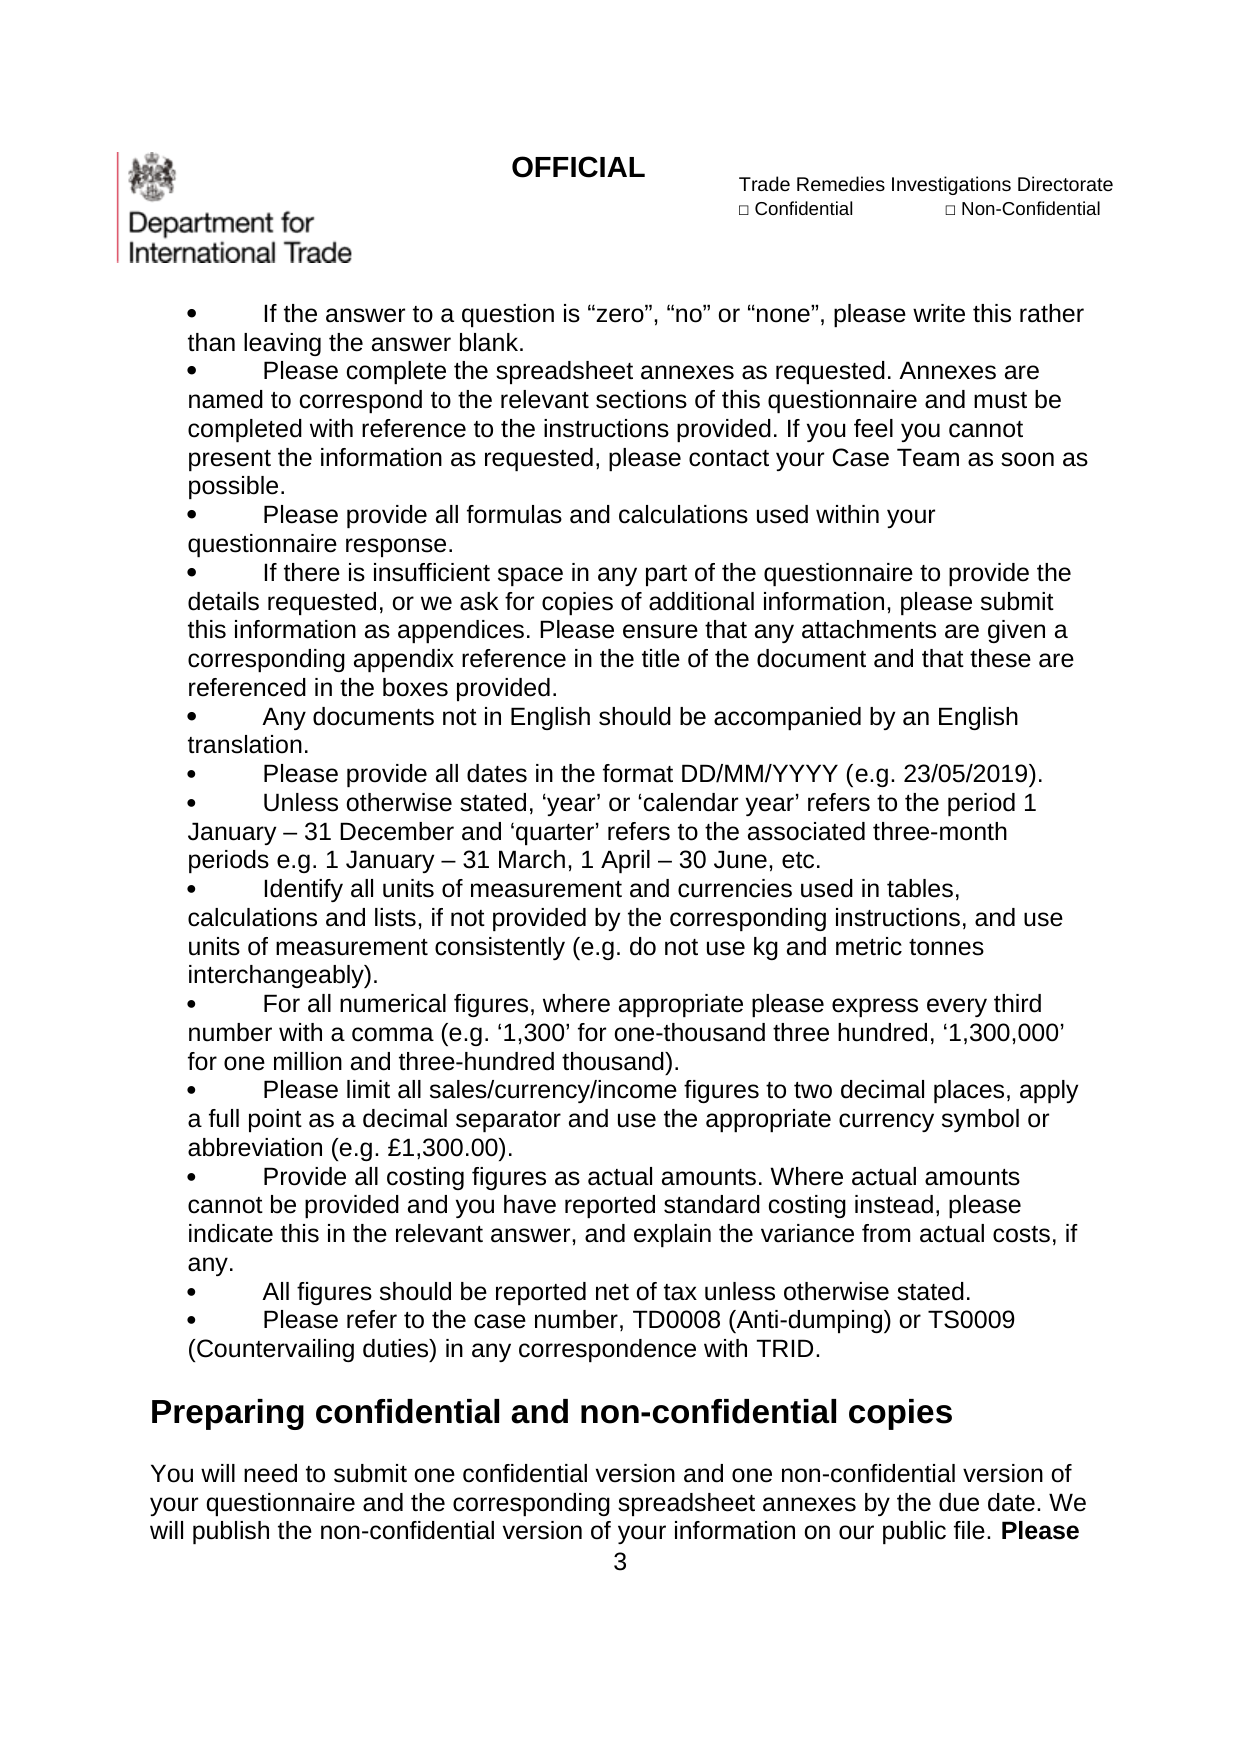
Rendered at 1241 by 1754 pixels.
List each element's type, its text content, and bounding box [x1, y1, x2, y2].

list Any documents not in English should be accompanied by an English translation. [187, 702, 1090, 759]
text You will need to submit one confidential version and one non-confidential version of your questionnaire and the corresponding spreadsheet annexes by the due date. We will publish the non-confidential version of your information on our public file. Please [150, 1459, 1090, 1545]
list For all numerical figures, where appropriate please express every third number with a comma (e.g. ‘1,300’ for one-thousand three hundred, ‘1,300,000’ for one million and three-hundred thousand). [187, 989, 1090, 1075]
list Unless otherwise stated, ‘year’ or ‘calendar year’ refers to the period 1 January – 31 December and ‘quarter’ refers to the associated three-month periods e.g. 1 January – 31 March, 1 April – 30 June, etc. [187, 788, 1090, 874]
list Please refer to the case number, TD0008 (Anti-dumping) or TS0009 (Countervailing duties) in any correspondence with TRID. [187, 1305, 1090, 1363]
list Provide all costing figures as actual amounts. Where actual amounts cannot be provided and you have reported standard costing instead, please indicate this in the relevant answer, and explain the variance from actual costs, if any. [187, 1162, 1090, 1277]
list If there is insufficient space in any part of the questionnaire to provide the details requested, or we ask for copies of additional information, please submit this information as appendices. Please ensure that any attachments are given a corresponding appendix reference in the title of the document and that these are referenced in the boxes provided. [187, 558, 1090, 702]
list Please limit all sales/currency/income figures to two decimal places, apply a full point as a decimal separator and use the appropriate currency symbol or abbreviation (e.g. £1,300.00). [187, 1075, 1090, 1162]
list Please provide all formulas and calculations used within your questionnaire response. [187, 500, 1090, 558]
list All figures should be reported net of tax unless otherwise stated. [187, 1277, 1090, 1305]
list Please complete the spreadsheet annexes as requested. Annexes are named to correspond to the relevant sections of this questionnaire and must be completed with reference to the instructions provided. If you feel you cannot present the information as requested, please contact your Case Team as soon as possible. [187, 356, 1090, 500]
list Identify all units of measurement and currencies used in tables, calculations and lists, if not provided by the corresponding instructions, and use units of measurement consistently (e.g. do not use kg and metric tonnes interchangeably). [187, 874, 1090, 989]
subtitle Preparing confidential and non-confidential copies [150, 1392, 1090, 1430]
list If the answer to a question is “zero”, “no” or “none”, please write this rather than leaving the answer blank. [187, 299, 1090, 356]
list Please provide all dates in the format DD/MM/YYYY (e.g. 23/05/2019). [187, 759, 1090, 788]
